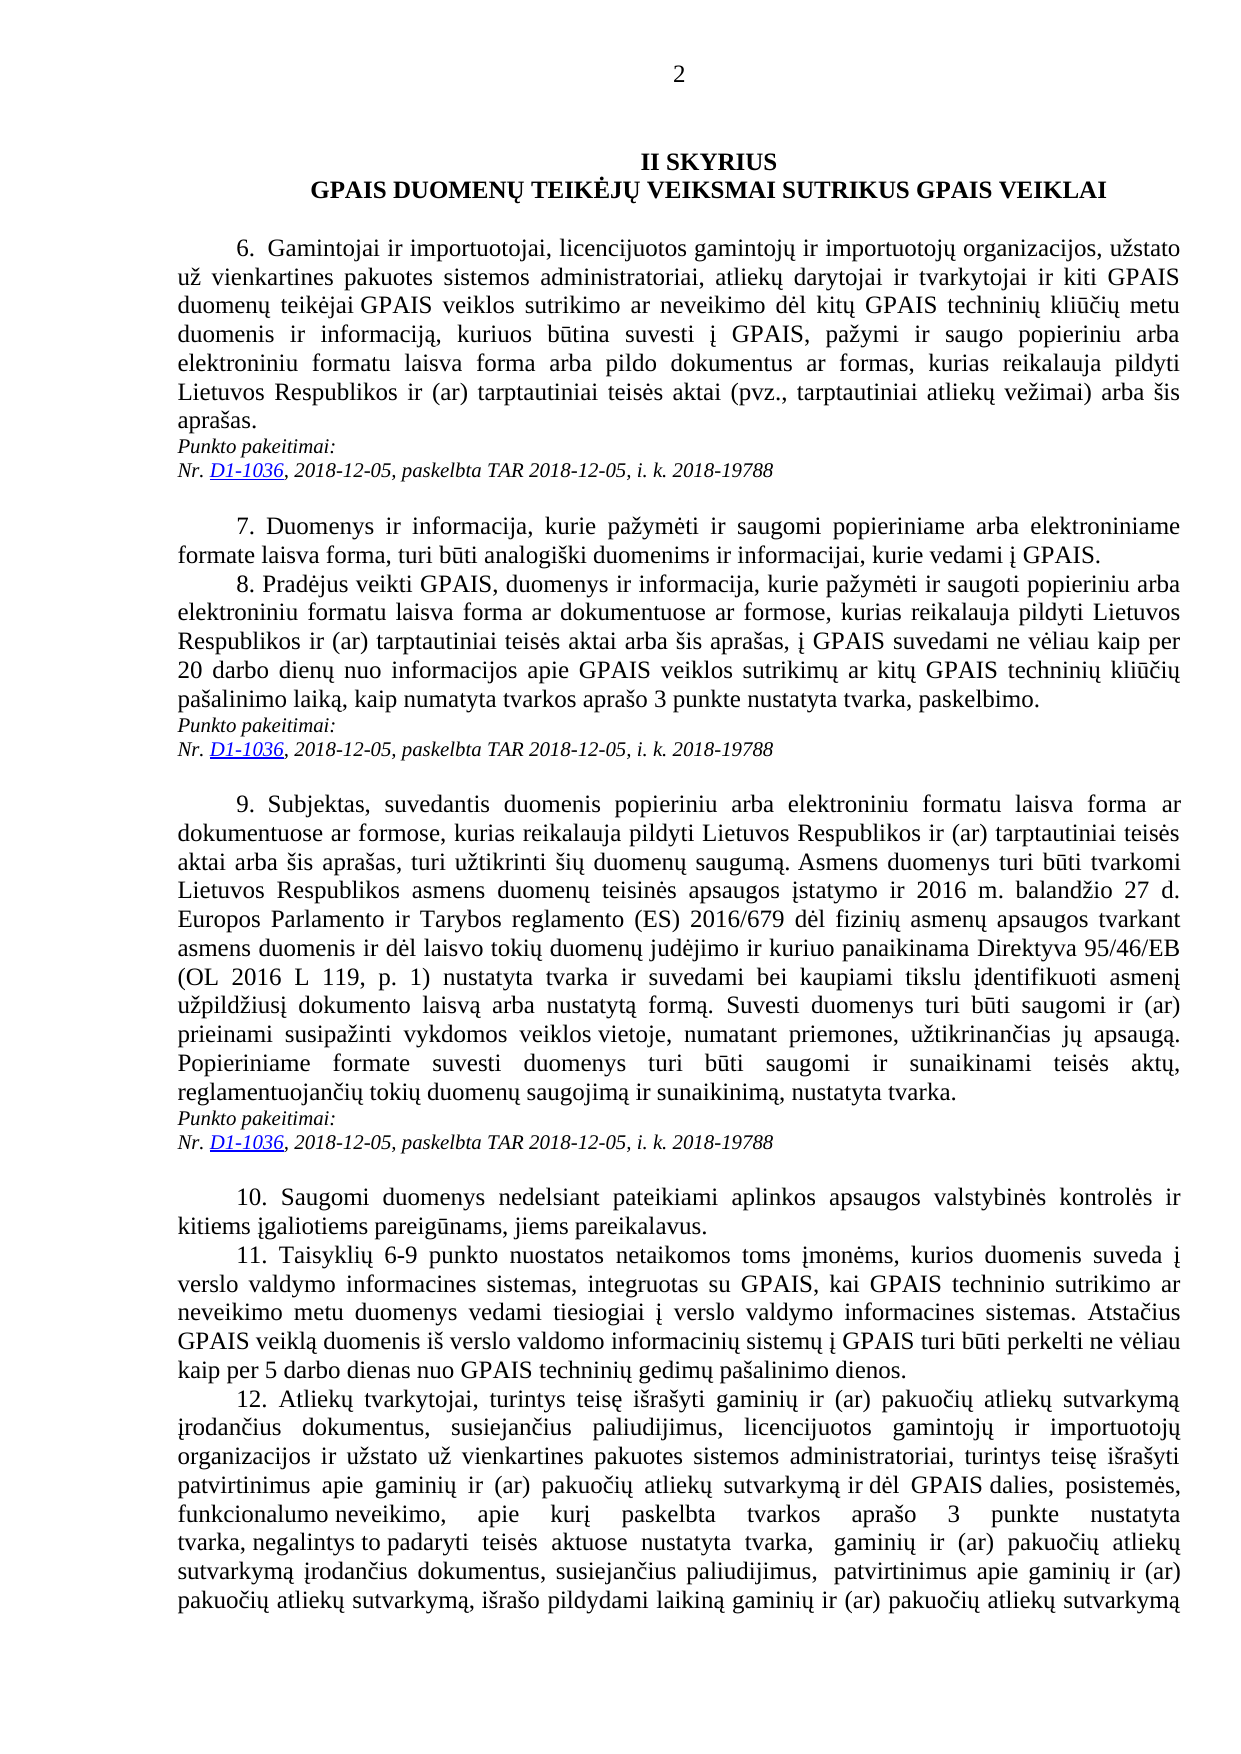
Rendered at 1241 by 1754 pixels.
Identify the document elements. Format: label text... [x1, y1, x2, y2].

text II SKYRIUS [177, 147, 1181, 176]
text Nr. D1-1036, 2018-12-05, paskelbta TAR 2018-12-05, i. k. 2018-19788 [177, 458, 1181, 482]
text 9. Subjektas, suvedantis duomenis popieriniu arba elektroniniu formatu laisva forma ar dokumentuose ar formose, kurias reikalauja pildyti Lietuvos Respublikos ir (ar) tarptautiniai teisės aktai arba šis aprašas, turi užtikrinti šių duomenų saugumą. Asmens duomenys turi būti tvarkomi Lietuvos Respublikos asmens duomenų teisinės apsaugos įstatymo ir 2016 m. balandžio 27 d. Europos Parlamento ir Tarybos reglamento (ES) 2016/679 dėl fizinių asmenų apsaugos tvarkant asmens duomenis ir dėl laisvo tokių duomenų judėjimo ir kuriuo panaikinama Direktyva 95/46/EB (OL 2016 L 119, p. 1) nustatyta tvarka ir suvedami bei kaupiami tikslu įdentifikuoti asmenį užpildžiusį dokumento laisvą arba nustatytą formą. Suvesti duomenys turi būti saugomi ir (ar) prieinami susipažinti vykdomos veiklos vietoje, numatant priemones, užtikrinančias jų apsaugą. Popieriniame formate suvesti duomenys turi būti saugomi ir sunaikinami teisės aktų, reglamentuojančių tokių duomenų saugojimą ir sunaikinimą, nustatyta tvarka. [177, 789, 1181, 1106]
text Nr. D1-1036, 2018-12-05, paskelbta TAR 2018-12-05, i. k. 2018-19788 [177, 737, 1181, 761]
text Punkto pakeitimai: [177, 434, 1181, 458]
text Punkto pakeitimai: [177, 712, 1181, 737]
text 10. Saugomi duomenys nedelsiant pateikiami aplinkos apsaugos valstybinės kontrolės ir kitiems įgaliotiems pareigūnams, jiems pareikalavus. [177, 1182, 1181, 1240]
text GPAIS DUOMENŲ TEIKĖJŲ VEIKSMAI SUTRIKUS GPAIS VEIKLAI [177, 176, 1181, 204]
text 7. Duomenys ir informacija, kurie pažymėti ir saugomi popieriniame arba elektroniniame formate laisva forma, turi būti analogiški duomenims ir informacijai, kurie vedami į GPAIS. [177, 511, 1181, 569]
text 8. Pradėjus veikti GPAIS, duomenys ir informacija, kurie pažymėti ir saugoti popieriniu arba elektroniniu formatu laisva forma ar dokumentuose ar formose, kurias reikalauja pildyti Lietuvos Respublikos ir (ar) tarptautiniai teisės aktai arba šis aprašas, į GPAIS suvedami ne vėliau kaip per 20 darbo dienų nuo informacijos apie GPAIS veiklos sutrikimų ar kitų GPAIS techninių kliūčių pašalinimo laiką, kaip numatyta tvarkos aprašo 3 punkte nustatyta tvarka, paskelbimo. [177, 569, 1181, 712]
text 12. Atliekų tvarkytojai, turintys teisę išrašyti gaminių ir (ar) pakuočių atliekų sutvarkymą įrodančius dokumentus, susiejančius paliudijimus, licencijuotos gamintojų ir importuotojų organizacijos ir užstato už vienkartines pakuotes sistemos administratoriai, turintys teisę išrašyti patvirtinimus apie gaminių ir (ar) pakuočių atliekų sutvarkymą ir dėl GPAIS dalies, posistemės, funkcionalumo neveikimo, apie kurį paskelbta tvarkos aprašo 3 punkte nustatyta tvarka, negalintys to padaryti teisės aktuose nustatyta tvarka, gaminių ir (ar) pakuočių atliekų sutvarkymą įrodančius dokumentus, susiejančius paliudijimus, patvirtinimus apie gaminių ir (ar) pakuočių atliekų sutvarkymą, išrašo pildydami laikiną gaminių ir (ar) pakuočių atliekų sutvarkymą [177, 1384, 1181, 1614]
text 6. Gamintojai ir importuotojai, licencijuotos gamintojų ir importuotojų organizacijos, užstato už vienkartines pakuotes sistemos administratoriai, atliekų darytojai ir tvarkytojai ir kiti GPAIS duomenų teikėjai GPAIS veiklos sutrikimo ar neveikimo dėl kitų GPAIS techninių kliūčių metu duomenis ir informaciją, kuriuos būtina suvesti į GPAIS, pažymi ir saugo popieriniu arba elektroniniu formatu laisva forma arba pildo dokumentus ar formas, kurias reikalauja pildyti Lietuvos Respublikos ir (ar) tarptautiniai teisės aktai (pvz., tarptautiniai atliekų vežimai) arba šis aprašas. [177, 233, 1181, 434]
text 11. Taisyklių 6-9 punkto nuostatos netaikomos toms įmonėms, kurios duomenis suveda į verslo valdymo informacines sistemas, integruotas su GPAIS, kai GPAIS techninio sutrikimo ar neveikimo metu duomenys vedami tiesiogiai į verslo valdymo informacines sistemas. Atstačius GPAIS veiklą duomenis iš verslo valdomo informacinių sistemų į GPAIS turi būti perkelti ne vėliau kaip per 5 darbo dienas nuo GPAIS techninių gedimų pašalinimo dienos. [177, 1240, 1181, 1384]
text Punkto pakeitimai: [177, 1106, 1181, 1130]
text Nr. D1-1036, 2018-12-05, paskelbta TAR 2018-12-05, i. k. 2018-19788 [177, 1130, 1181, 1154]
